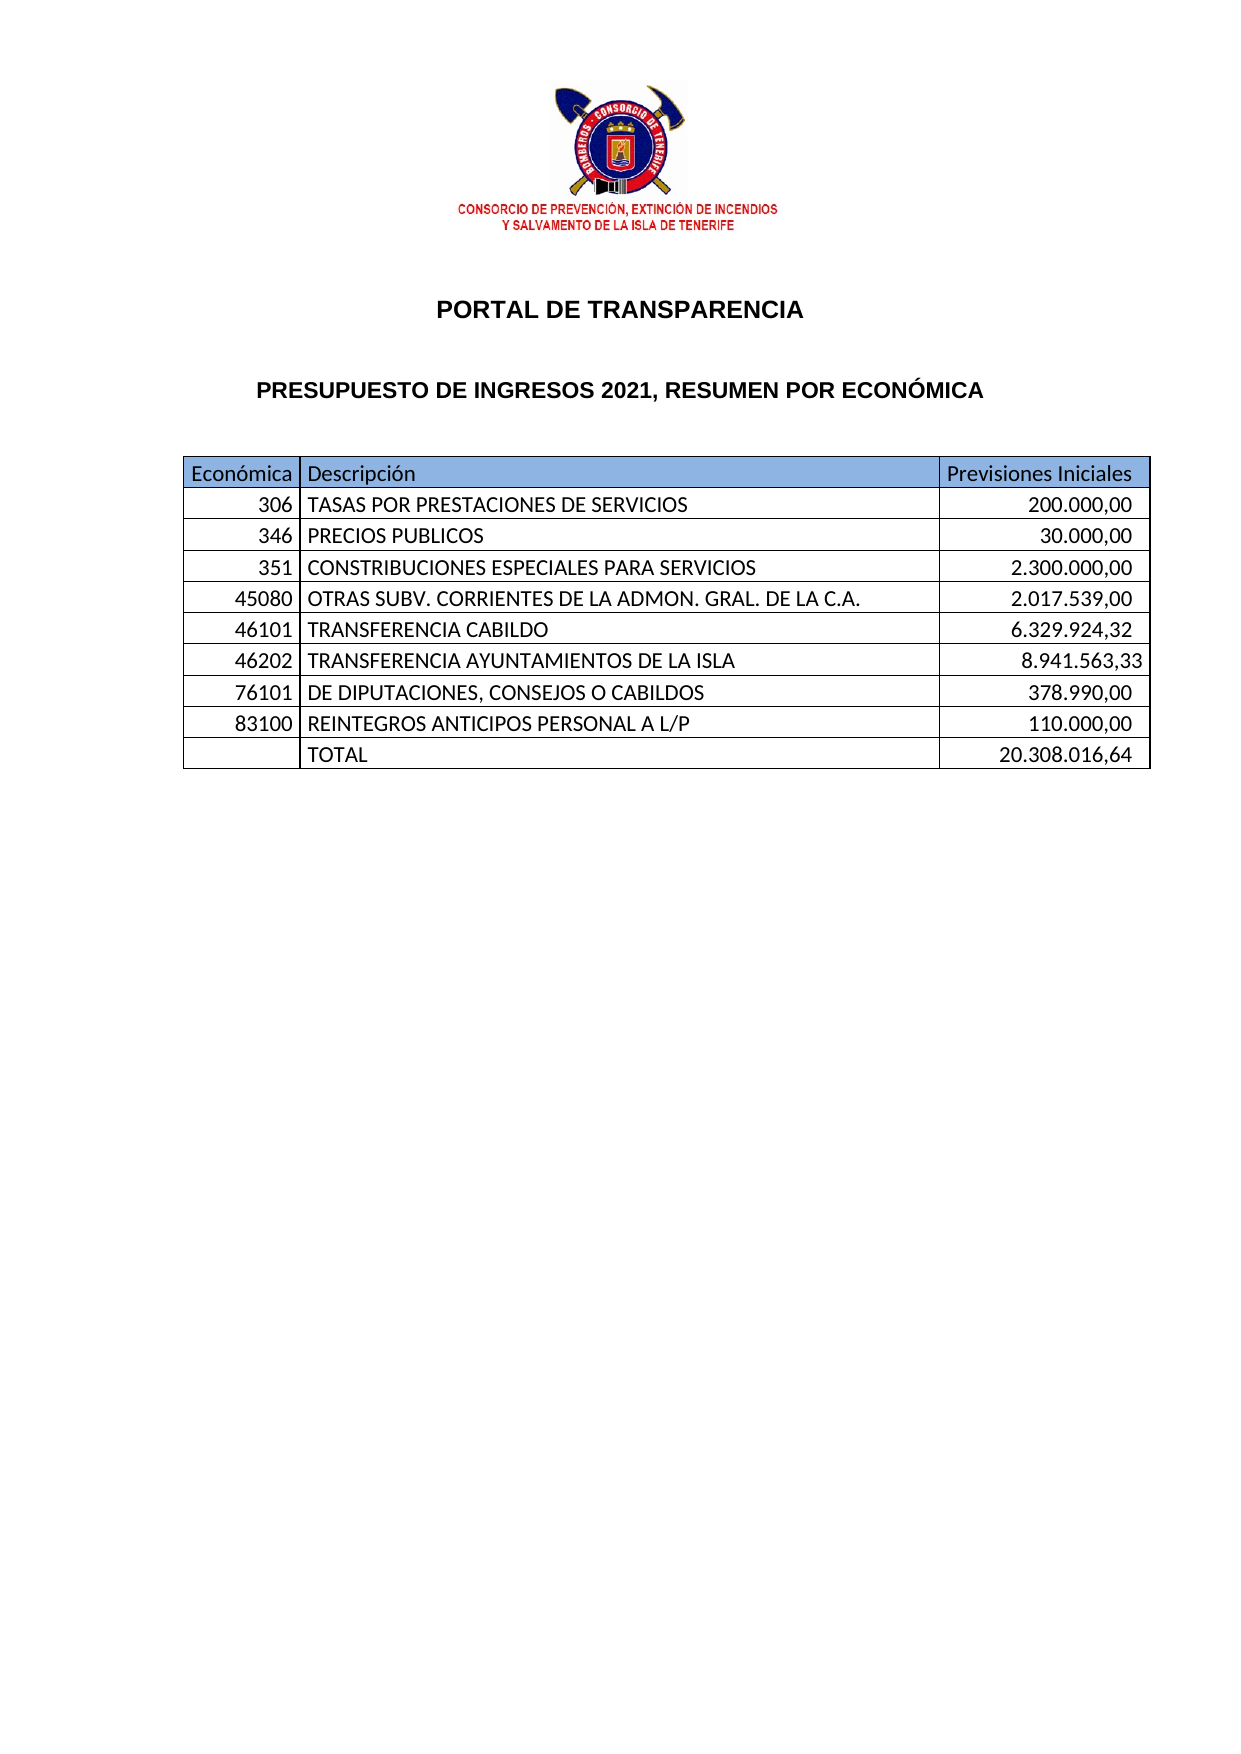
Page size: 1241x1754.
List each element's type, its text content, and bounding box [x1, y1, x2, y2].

table_cell 346 [184, 519, 299, 549]
table_cell 351 [184, 551, 299, 581]
table_cell 2.300.000,00 [940, 551, 1149, 581]
table_cell 2.017.539,00 [940, 582, 1149, 612]
table_cell CONSTRIBUCIONES ESPECIALES PARA SERVICIOS [301, 551, 939, 581]
table_cell TOTAL [301, 738, 939, 768]
table_cell 76101 [184, 676, 299, 706]
table_cell REINTEGROS ANTICIPOS PERSONAL A L/P [301, 707, 939, 737]
table_cell [184, 738, 299, 768]
table_header Previsiones Iniciales [940, 457, 1149, 487]
table_cell 20.308.016,64 [940, 738, 1149, 768]
table_cell 83100 [184, 707, 299, 737]
table_cell 6.329.924,32 [940, 613, 1149, 643]
table_cell TRANSFERENCIA CABILDO [301, 613, 939, 643]
table_cell 46202 [184, 644, 299, 674]
table_cell 110.000,00 [940, 707, 1149, 737]
table_cell 30.000,00 [940, 519, 1149, 549]
table_cell TRANSFERENCIA AYUNTAMIENTOS DE LA ISLA [301, 644, 939, 674]
table_cell 45080 [184, 582, 299, 612]
table_cell 8.941.563,33 [940, 644, 1149, 674]
text PRESUPUESTO DE INGRESOS 2021, RESUMEN POR ECONÓMICA [177, 377, 1063, 403]
table_cell DE DIPUTACIONES, CONSEJOS O CABILDOS [301, 676, 939, 706]
table_cell TASAS POR PRESTACIONES DE SERVICIOS [301, 488, 939, 518]
table_cell 46101 [184, 613, 299, 643]
table_cell PRECIOS PUBLICOS [301, 519, 939, 549]
table_cell 306 [184, 488, 299, 518]
table_header Económica [184, 457, 299, 487]
table_cell 378.990,00 [940, 676, 1149, 706]
table_header Descripción [301, 457, 939, 487]
table_cell 200.000,00 [940, 488, 1149, 518]
text PORTAL DE TRANSPARENCIA [177, 295, 1063, 324]
table_cell OTRAS SUBV. CORRIENTES DE LA ADMON. GRAL. DE LA C.A. [301, 582, 939, 612]
